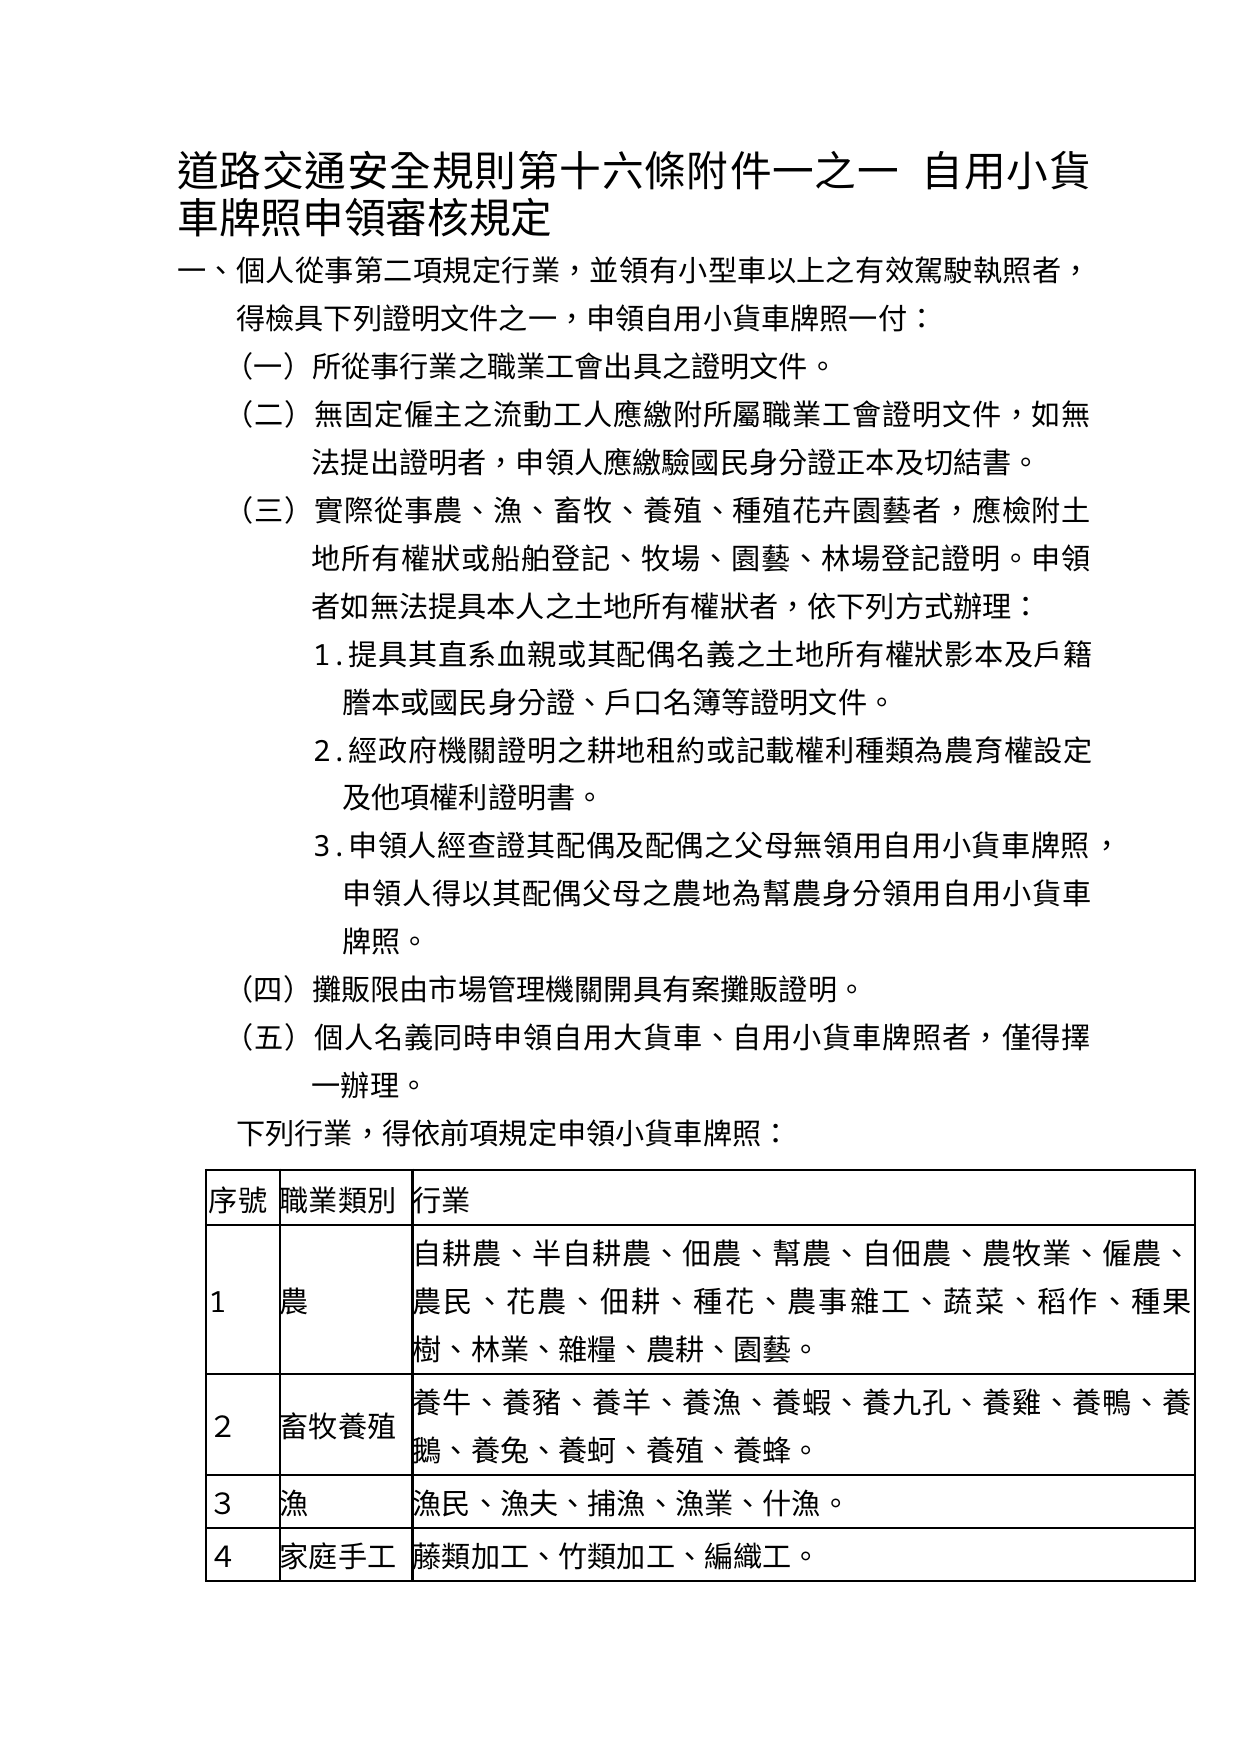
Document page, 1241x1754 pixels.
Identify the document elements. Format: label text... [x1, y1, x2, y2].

table_cell 漁 [281, 1476, 411, 1527]
table_cell 自耕農、半自耕農、佃農、幫農、自佃農、農牧業、僱農、農民、花農、佃耕、種花、農事雜工、蔬菜、稻作、種果樹、林業、雜糧、農耕、園藝。 [414, 1226, 1194, 1373]
text 下列行業，得依前項規定申領小貨車牌照： [224, 1106, 1092, 1154]
table_cell 農 [281, 1226, 411, 1373]
table_cell 家庭手工 [281, 1529, 411, 1580]
table_cell 漁民、漁夫、捕漁、漁業、什漁。 [414, 1476, 1194, 1527]
text （一）所從事行業之職業工會出具之證明文件。 [177, 339, 1092, 387]
table_cell ２ [207, 1375, 279, 1474]
text 3.申領人經查證其配偶及配偶之父母無領用自用小貨車牌照，申領人得以其配偶父母之農地為幫農身分領用自用小貨車牌照。 [313, 818, 1092, 962]
table_cell 畜牧養殖 [281, 1375, 411, 1474]
table_header 職業類別 [281, 1171, 411, 1224]
text 道路交通安全規則第十六條附件一之一 自用小貨車牌照申領審核規定 [177, 148, 1092, 243]
table_cell 養牛、養豬、養羊、養漁、養蝦、養九孔、養雞、養鴨、養鵝、養兔、養蚵、養殖、養蜂。 [414, 1375, 1194, 1474]
table_cell ４ [207, 1529, 279, 1580]
table_cell 藤類加工、竹類加工、編織工。 [414, 1529, 1194, 1580]
table_cell 1 [207, 1226, 279, 1373]
table_header 序號 [207, 1171, 279, 1224]
table_header 行業 [414, 1171, 1194, 1224]
table_cell ３ [207, 1476, 279, 1527]
text 一、個人從事第二項規定行業，並領有小型車以上之有效駕駛執照者，得檢具下列證明文件之一，申領自用小貨車牌照一付： [177, 243, 1092, 339]
text （四）攤販限由市場管理機關開具有案攤販證明。 [224, 962, 1092, 1010]
text （三）實際從事農、漁、畜牧、養殖、種殖花卉園藝者，應檢附土地所有權狀或船舶登記、牧場、園藝、林場登記證明。申領者如無法提具本人之土地所有權狀者，依下列方式辦理： [224, 483, 1092, 627]
text 2.經政府機關證明之耕地租約或記載權利種類為農育權設定及他項權利證明書。 [313, 723, 1092, 818]
text （二）無固定僱主之流動工人應繳附所屬職業工會證明文件，如無法提出證明者，申領人應繳驗國民身分證正本及切結書。 [224, 387, 1092, 483]
text 1.提具其直系血親或其配偶名義之土地所有權狀影本及戶籍謄本或國民身分證、戶口名簿等證明文件。 [313, 627, 1092, 723]
text （五）個人名義同時申領自用大貨車、自用小貨車牌照者，僅得擇一辦理。 [224, 1010, 1092, 1106]
